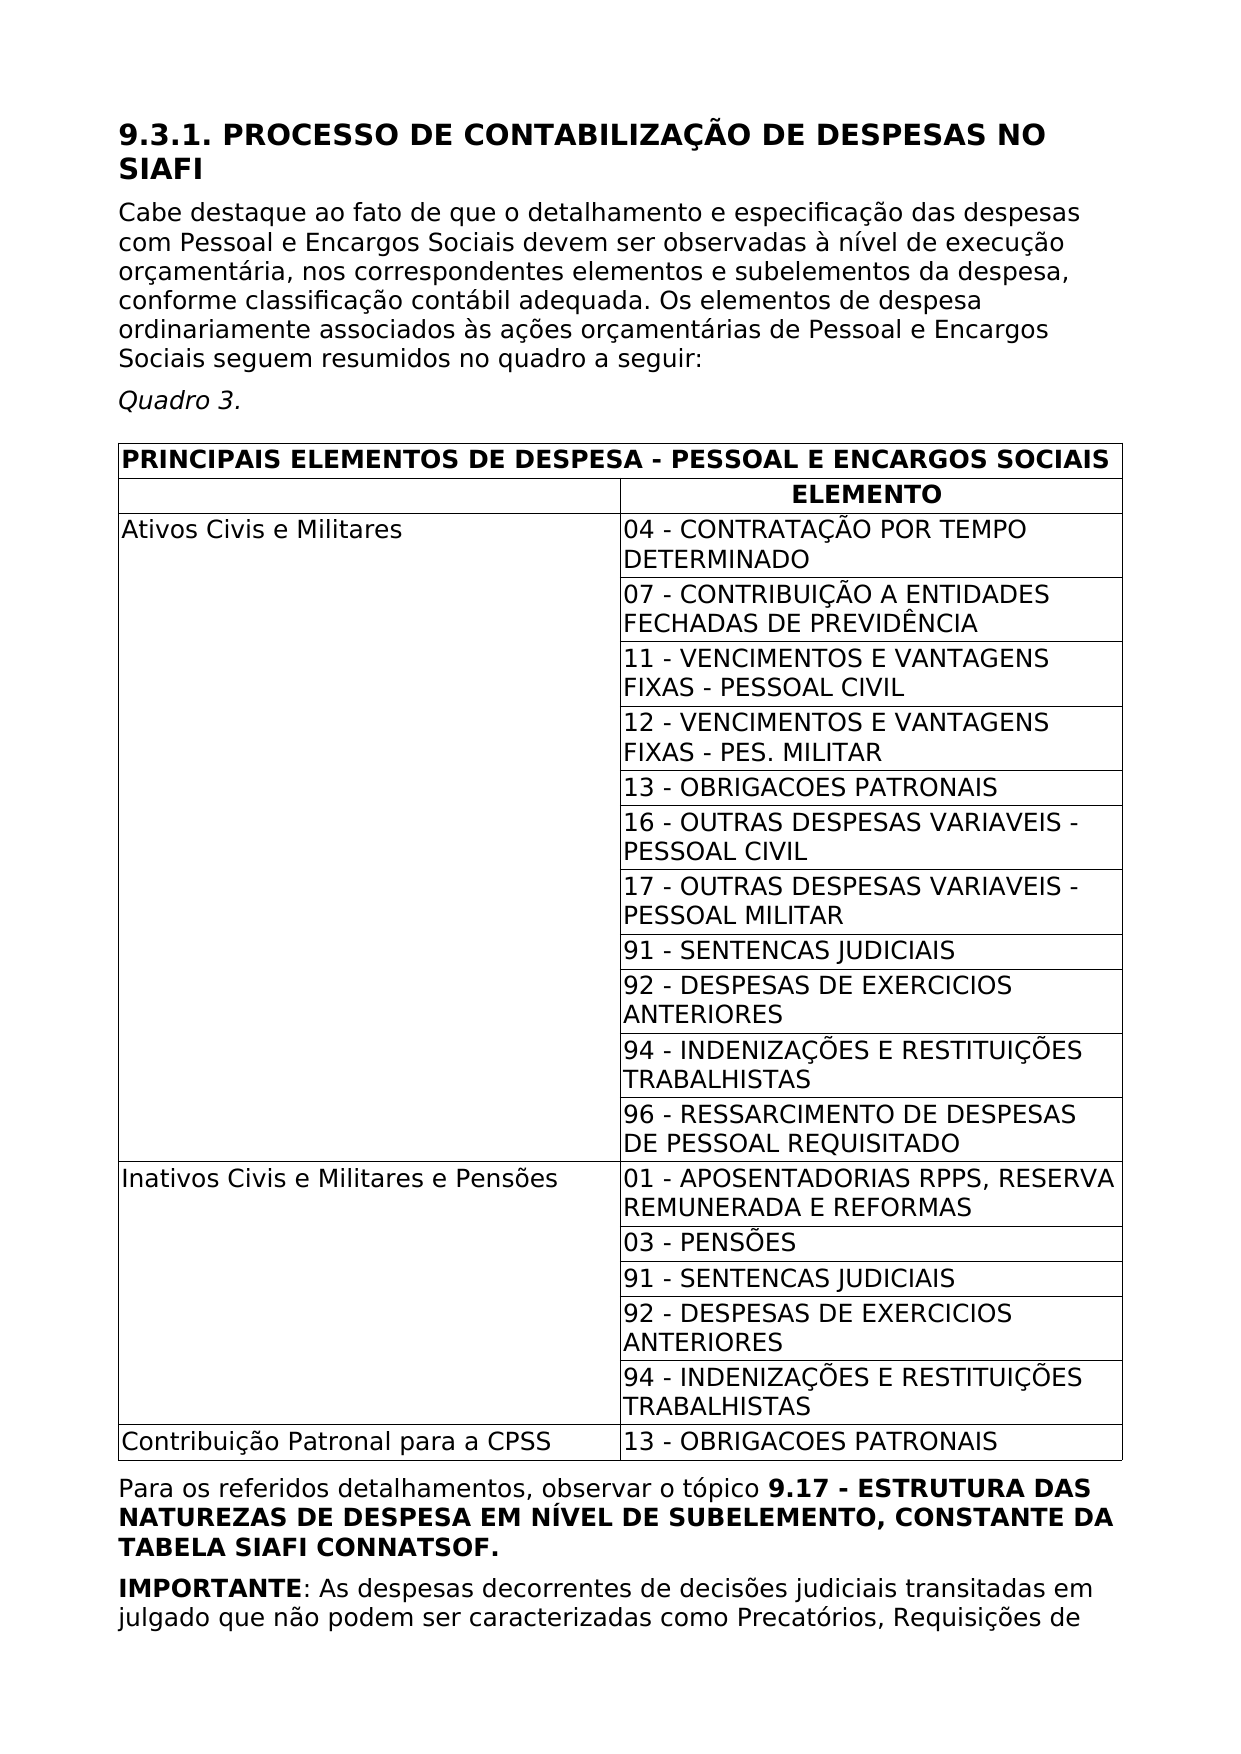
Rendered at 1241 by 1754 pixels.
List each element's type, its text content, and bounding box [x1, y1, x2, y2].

table_cell 07 - CONTRIBUIÇÃO A ENTIDADES FECHADAS DE PREVIDÊNCIA [621, 578, 1122, 641]
table_cell 92 - DESPESAS DE EXERCICIOS ANTERIORES [621, 970, 1122, 1033]
table_cell Ativos Civis e Militares [119, 514, 620, 1161]
table_cell 12 - VENCIMENTOS E VANTAGENS FIXAS - PES. MILITAR [621, 707, 1122, 770]
table_cell 01 - APOSENTADORIAS RPPS, RESERVA REMUNERADA E REFORMAS [621, 1162, 1122, 1226]
table_cell ELEMENTO [621, 479, 1122, 513]
table_cell [119, 479, 620, 513]
table_header PRINCIPAIS ELEMENTOS DE DESPESA - PESSOAL E ENCARGOS SOCIAIS [119, 444, 1122, 478]
text Quadro 3. [118, 386, 1122, 415]
table_cell 94 - INDENIZAÇÕES E RESTITUIÇÕES TRABALHISTAS [621, 1361, 1122, 1424]
table_cell 91 - SENTENCAS JUDICIAIS [621, 935, 1122, 968]
table_cell 94 - INDENIZAÇÕES E RESTITUIÇÕES TRABALHISTAS [621, 1034, 1122, 1097]
table_cell 03 - PENSÕES [621, 1227, 1122, 1261]
table_cell 13 - OBRIGACOES PATRONAIS [621, 1425, 1122, 1459]
table_cell 17 - OUTRAS DESPESAS VARIAVEIS - PESSOAL MILITAR [621, 870, 1122, 933]
text IMPORTANTE: As despesas decorrentes de decisões judiciais transitadas em julgado que não podem ser caracterizadas como Precatórios, Requisições de [118, 1574, 1122, 1633]
table_cell 91 - SENTENCAS JUDICIAIS [621, 1262, 1122, 1296]
table_cell 92 - DESPESAS DE EXERCICIOS ANTERIORES [621, 1297, 1122, 1360]
table_cell 96 - RESSARCIMENTO DE DESPESAS DE PESSOAL REQUISITADO [621, 1098, 1122, 1161]
subtitle 9.3.1. PROCESSO DE CONTABILIZAÇÃO DE DESPESAS NO SIAFI [118, 118, 1122, 186]
table_cell 16 - OUTRAS DESPESAS VARIAVEIS - PESSOAL CIVIL [621, 806, 1122, 869]
table_cell 04 - CONTRATAÇÃO POR TEMPO DETERMINADO [621, 514, 1122, 577]
table_cell Inativos Civis e Militares e Pensões [119, 1162, 620, 1424]
text Para os referidos detalhamentos, observar o tópico 9.17 - ESTRUTURA DAS NATUREZAS DE DESPESA EM NÍVEL DE SUBELEMENTO, CONSTANTE DA TABELA SIAFI CONNATSOF. [118, 1474, 1122, 1562]
text Cabe destaque ao fato de que o detalhamento e especificação das despesas com Pessoal e Encargos Sociais devem ser observadas à nível de execução orçamentária, nos correspondentes elementos e subelementos da despesa, conforme classificação contábil adequada. Os elementos de despesa ordinariamente associados às ações orçamentárias de Pessoal e Encargos Sociais seguem resumidos no quadro a seguir: [118, 198, 1122, 373]
table_cell 11 - VENCIMENTOS E VANTAGENS FIXAS - PESSOAL CIVIL [621, 642, 1122, 706]
table_cell Contribuição Patronal para a CPSS [119, 1425, 620, 1459]
table_cell 13 - OBRIGACOES PATRONAIS [621, 771, 1122, 805]
